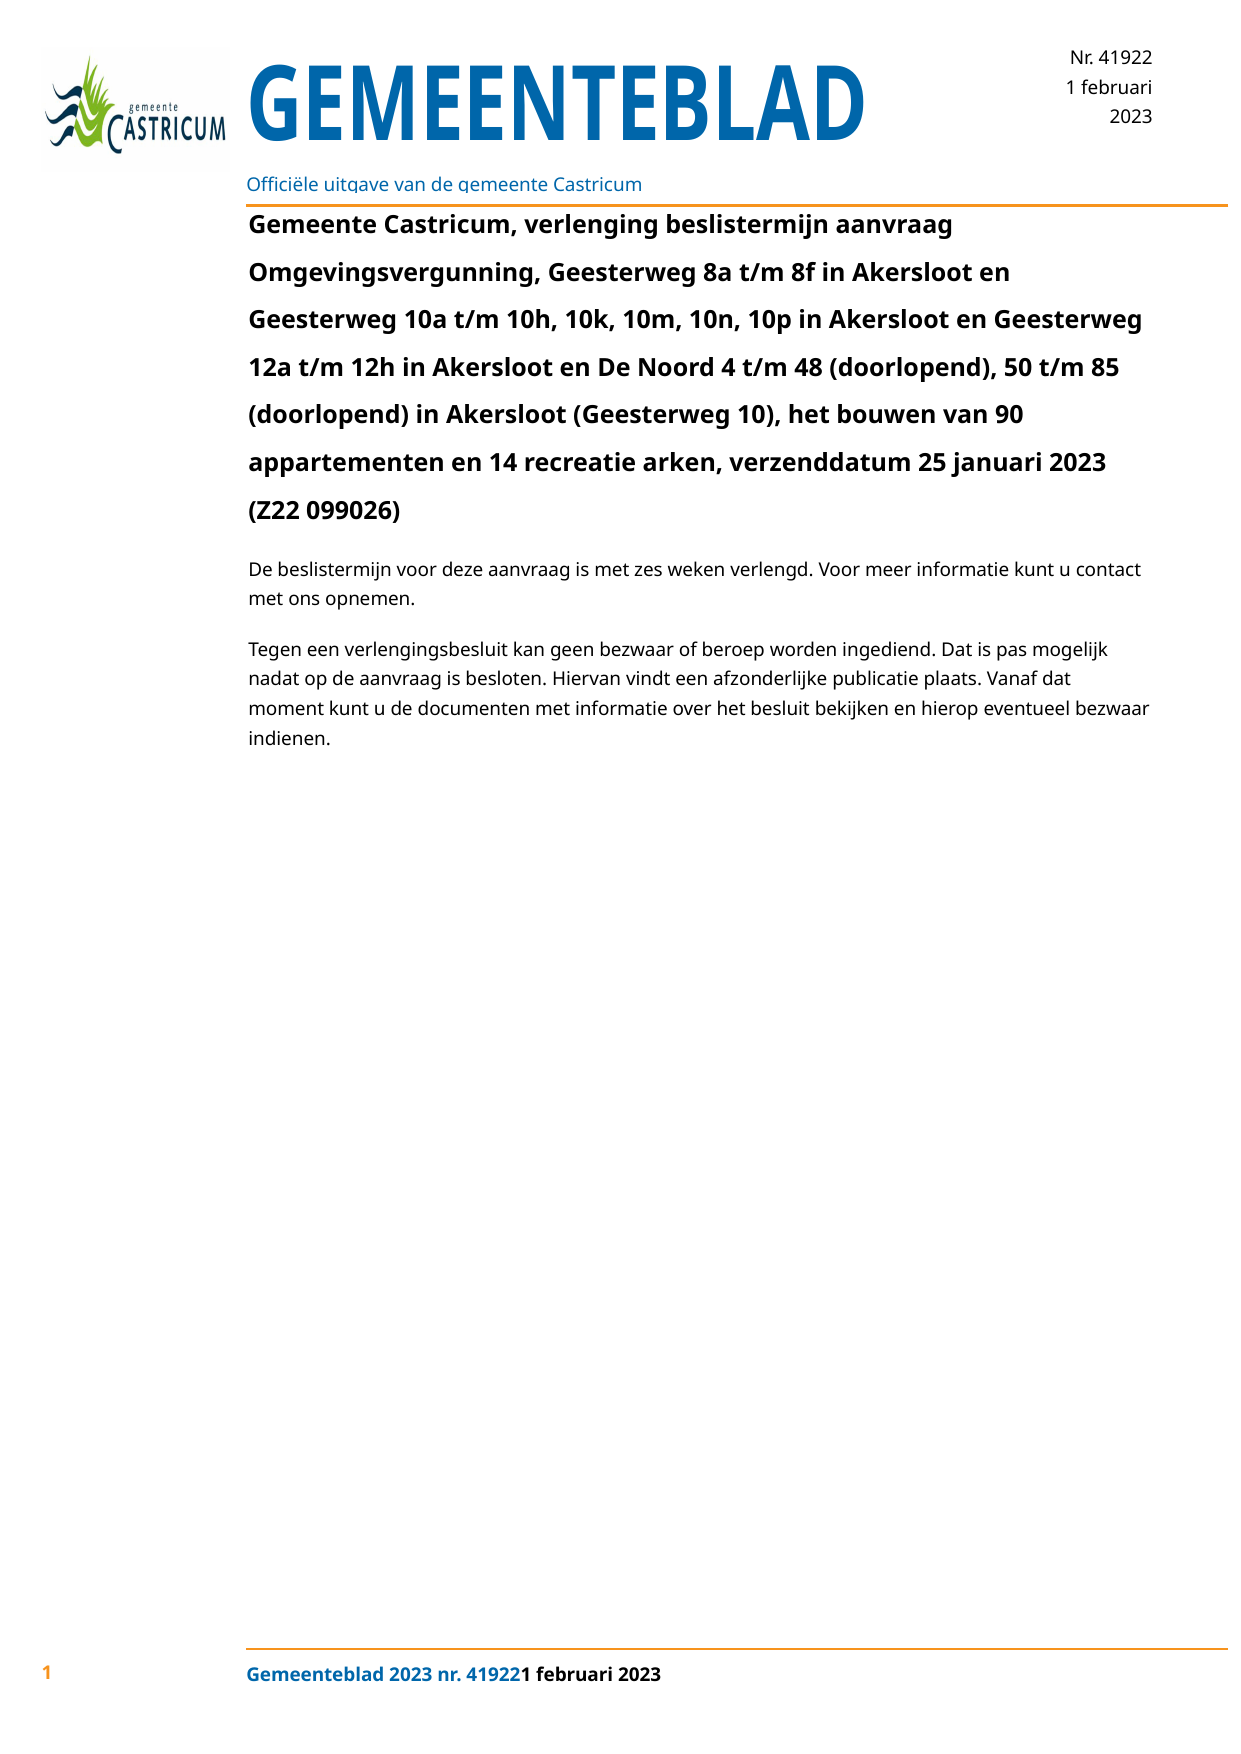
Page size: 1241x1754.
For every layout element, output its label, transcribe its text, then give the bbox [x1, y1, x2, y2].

text De beslistermijn voor deze aanvraag is met zes weken verlengd. Voor meer informatie kunt u contact met ons opnemen. [248, 556, 1152, 611]
text Tegen een verlengingsbesluit kan geen bezwaar of beroep worden ingediend. Dat is pas mogelijk nadat op de aanvraag is besloten. Hiervan vindt een afzonderlijke publicatie plaats. Vanaf dat moment kunt u de documenten met informatie over het besluit bekijken en hierop eventueel bezwaar indienen. [248, 636, 1152, 750]
picture [41, 47, 231, 172]
text Gemeente Castricum, verlenging beslistermijn aanvraag Omgevingsvergunning, Geesterweg 8a t/m 8f in Akersloot en Geesterweg 10a t/m 10h, 10k, 10m, 10n, 10p in Akersloot en Geesterweg 12a t/m 12h in Akersloot en De Noord 4 t/m 48 (doorlopend), 50 t/m 85 (doorlopend) in Akersloot (Geesterweg 10), het bouwen van 90 appartementen en 14 recreatie arken, verzenddatum 25 januari 2023 (Z22 099026) [248, 207, 1152, 526]
